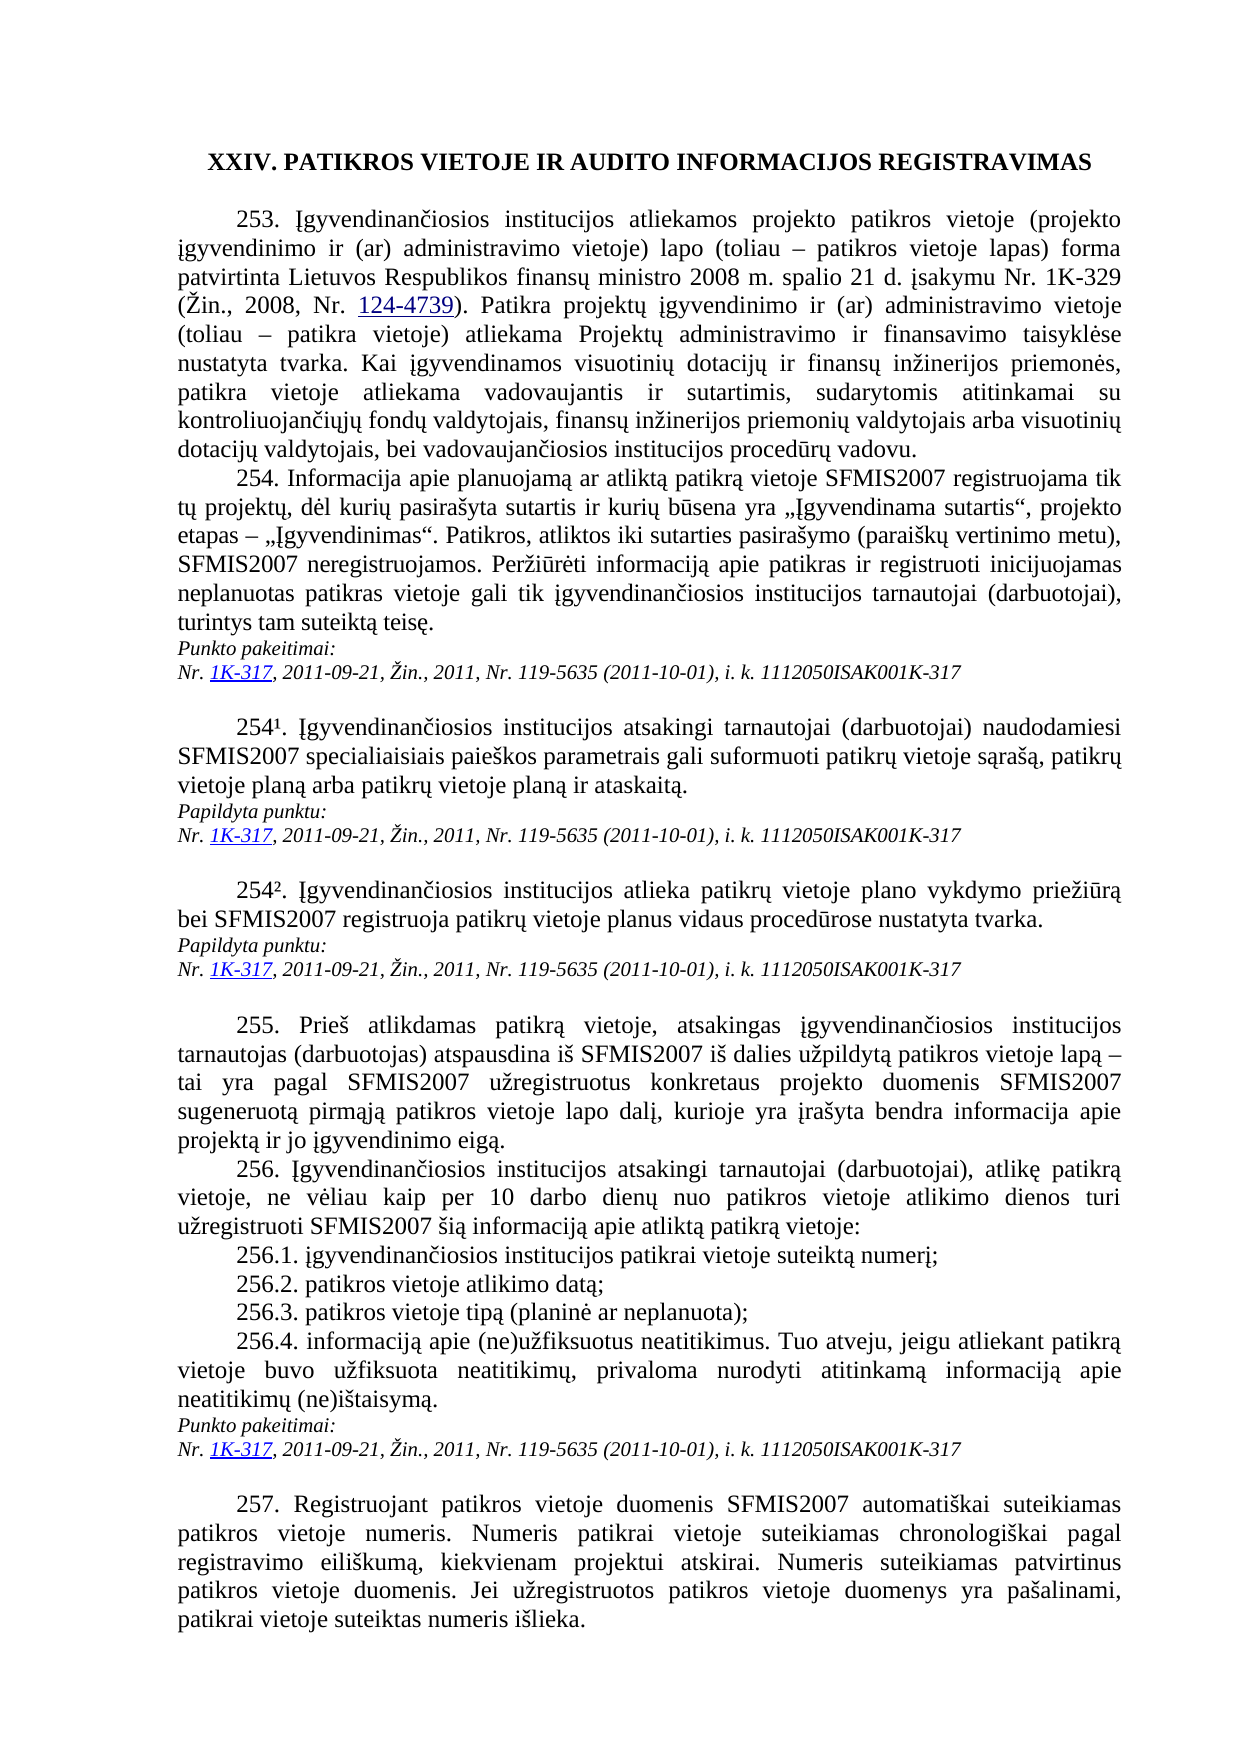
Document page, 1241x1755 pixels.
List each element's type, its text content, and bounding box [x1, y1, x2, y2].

text 256.1. įgyvendinančiosios institucijos patikrai vietoje suteiktą numerį; [177, 1240, 1122, 1269]
text Nr. 1K-317, 2011-09-21, Žin., 2011, Nr. 119-5635 (2011-10-01), i. k. 1112050ISAK001K-317 [177, 957, 1122, 981]
text 256.4. informaciją apie (ne)užfiksuotus neatitikimus. Tuo atveju, jeigu atliekant patikrą vietoje buvo užfiksuota neatitikimų, privaloma nurodyti atitinkamą informaciją apie neatitikimų (ne)ištaisymą. [177, 1326, 1122, 1412]
text Punkto pakeitimai: [177, 636, 1122, 660]
text 253. Įgyvendinančiosios institucijos atliekamos projekto patikros vietoje (projekto įgyvendinimo ir (ar) administravimo vietoje) lapo (toliau – patikros vietoje lapas) forma patvirtinta Lietuvos Respublikos finansų ministro 2008 m. spalio 21 d. įsakymu Nr. 1K-329 (Žin., 2008, Nr. 124-4739). Patikra projektų įgyvendinimo ir (ar) administravimo vietoje (toliau – patikra vietoje) atliekama Projektų administravimo ir finansavimo taisyklėse nustatyta tvarka. Kai įgyvendinamos visuotinių dotacijų ir finansų inžinerijos priemonės, patikra vietoje atliekama vadovaujantis ir sutartimis, sudarytomis atitinkamai su kontroliuojančiųjų fondų valdytojais, finansų inžinerijos priemonių valdytojais arba visuotinių dotacijų valdytojais, bei vadovaujančiosios institucijos procedūrų vadovu. [177, 204, 1122, 463]
text Nr. 1K-317, 2011-09-21, Žin., 2011, Nr. 119-5635 (2011-10-01), i. k. 1112050ISAK001K-317 [177, 823, 1122, 847]
text Nr. 1K-317, 2011-09-21, Žin., 2011, Nr. 119-5635 (2011-10-01), i. k. 1112050ISAK001K-317 [177, 1437, 1122, 1461]
text 254¹. Įgyvendinančiosios institucijos atsakingi tarnautojai (darbuotojai) naudodamiesi SFMIS2007 specialiaisiais paieškos parametrais gali suformuoti patikrų vietoje sąrašą, patikrų vietoje planą arba patikrų vietoje planą ir ataskaitą. [177, 712, 1122, 799]
text Punkto pakeitimai: [177, 1412, 1122, 1437]
text 257. Registruojant patikros vietoje duomenis SFMIS2007 automatiškai suteikiamas patikros vietoje numeris. Numeris patikrai vietoje suteikiamas chronologiškai pagal registravimo eiliškumą, kiekvienam projektui atskirai. Numeris suteikiamas patvirtinus patikros vietoje duomenis. Jei užregistruotos patikros vietoje duomenys yra pašalinami, patikrai vietoje suteiktas numeris išlieka. [177, 1489, 1122, 1633]
text 256. Įgyvendinančiosios institucijos atsakingi tarnautojai (darbuotojai), atlikę patikrą vietoje, ne vėliau kaip per 10 darbo dienų nuo patikros vietoje atlikimo dienos turi užregistruoti SFMIS2007 šią informaciją apie atliktą patikrą vietoje: [177, 1154, 1122, 1240]
text Papildyta punktu: [177, 799, 1122, 823]
text 256.3. patikros vietoje tipą (planinė ar neplanuota); [177, 1297, 1122, 1326]
text XXIV. PATIKROS VIETOJE IR AUDITO INFORMACIJOS REGISTRAVIMAS [177, 147, 1122, 176]
text 256.2. patikros vietoje atlikimo datą; [177, 1269, 1122, 1297]
text 255. Prieš atlikdamas patikrą vietoje, atsakingas įgyvendinančiosios institucijos tarnautojas (darbuotojas) atspausdina iš SFMIS2007 iš dalies užpildytą patikros vietoje lapą – tai yra pagal SFMIS2007 užregistruotus konkretaus projekto duomenis SFMIS2007 sugeneruotą pirmąją patikros vietoje lapo dalį, kurioje yra įrašyta bendra informacija apie projektą ir jo įgyvendinimo eigą. [177, 1010, 1122, 1154]
text 254². Įgyvendinančiosios institucijos atlieka patikrų vietoje plano vykdymo priežiūrą bei SFMIS2007 registruoja patikrų vietoje planus vidaus procedūrose nustatyta tvarka. [177, 876, 1122, 933]
text 254. Informacija apie planuojamą ar atliktą patikrą vietoje SFMIS2007 registruojama tik tų projektų, dėl kurių pasirašyta sutartis ir kurių būsena yra „Įgyvendinama sutartis“, projekto etapas – „Įgyvendinimas“. Patikros, atliktos iki sutarties pasirašymo (paraiškų vertinimo metu), SFMIS2007 neregistruojamos. Peržiūrėti informaciją apie patikras ir registruoti inicijuojamas neplanuotas patikras vietoje gali tik įgyvendinančiosios institucijos tarnautojai (darbuotojai), turintys tam suteiktą teisę. [177, 463, 1122, 636]
text Nr. 1K-317, 2011-09-21, Žin., 2011, Nr. 119-5635 (2011-10-01), i. k. 1112050ISAK001K-317 [177, 660, 1122, 684]
text Papildyta punktu: [177, 933, 1122, 957]
